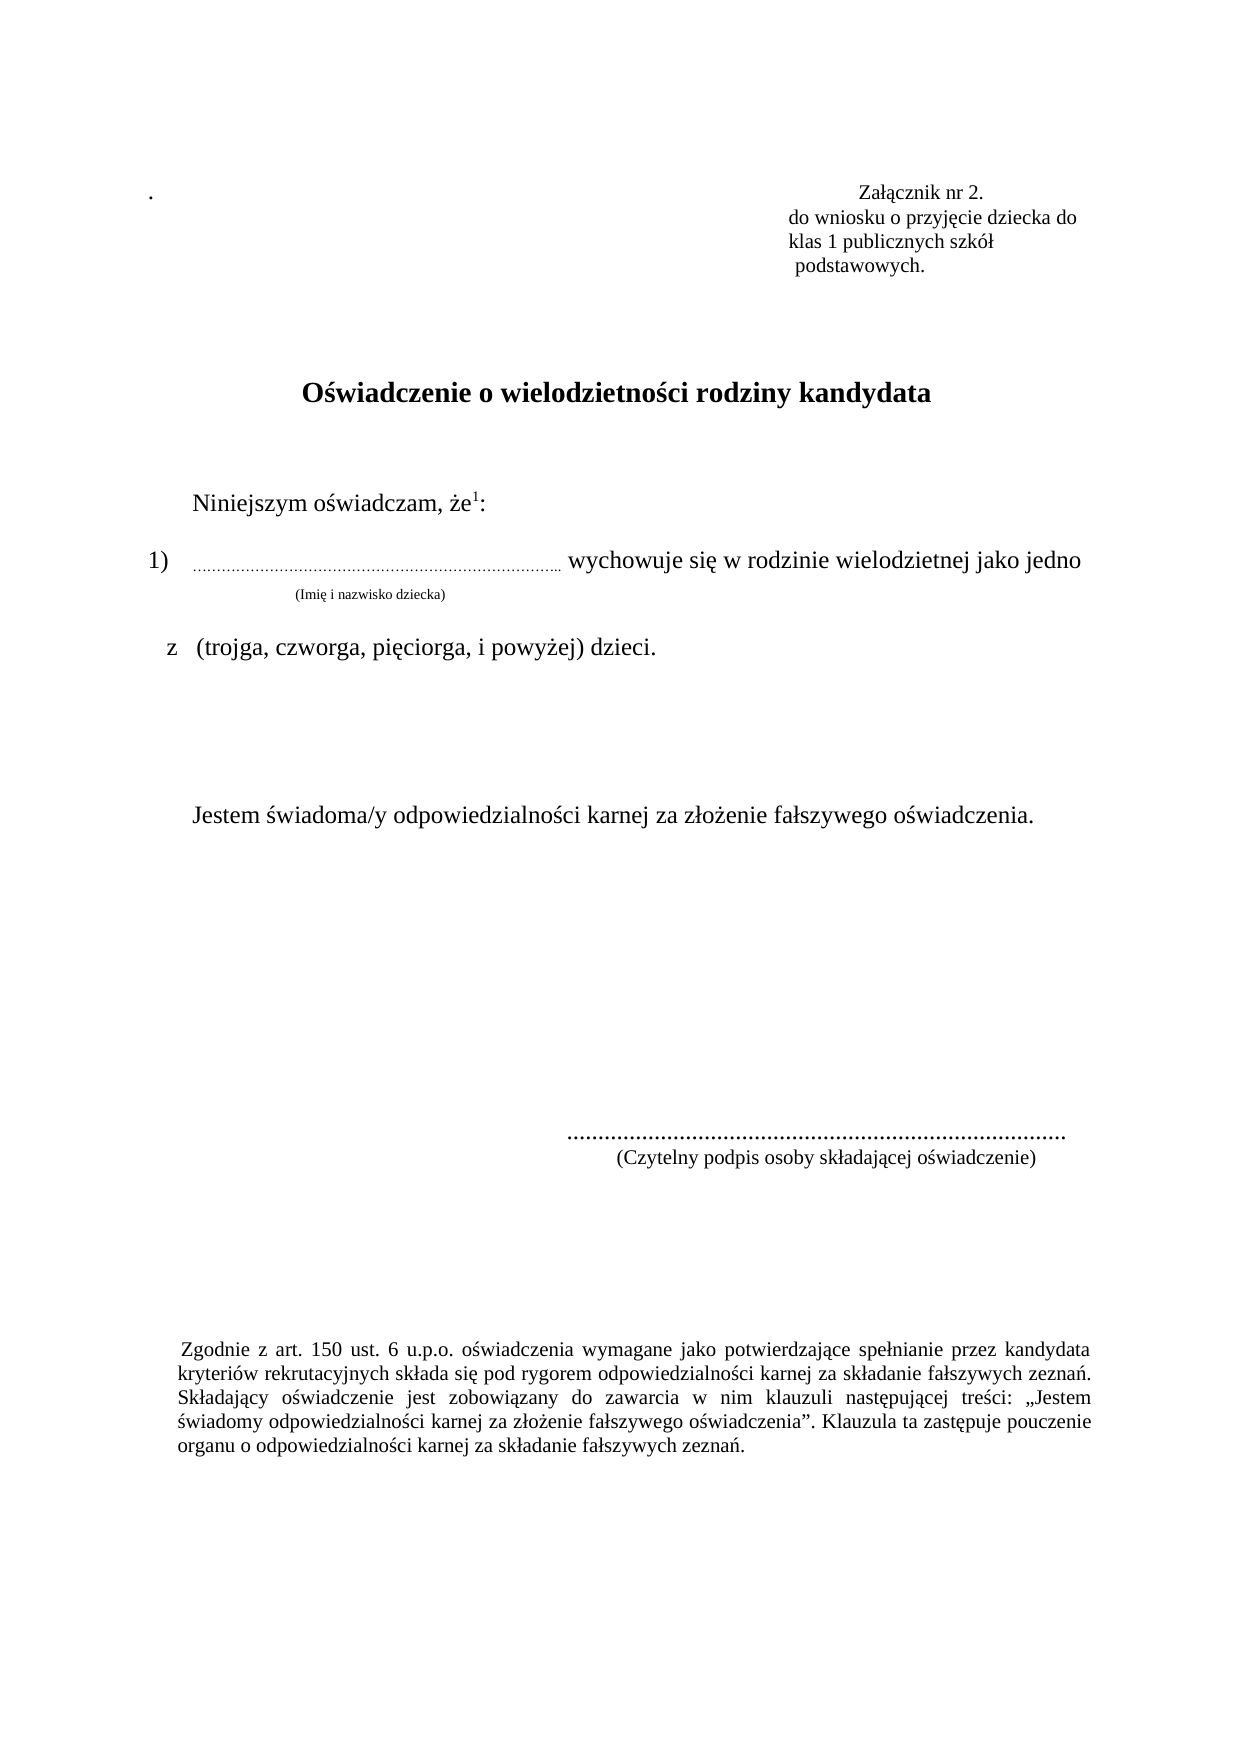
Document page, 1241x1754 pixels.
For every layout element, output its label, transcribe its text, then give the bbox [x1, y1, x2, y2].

text Zgodnie z art. 150 ust. 6 u.p.o. oświadczenia wymagane jako potwierdzające spełnianie przez kandydata kryteriów rekrutacyjnych składa się pod rygorem odpowiedzialności karnej za składanie fałszywych zeznań. Składający oświadczenie jest zobowiązany do zawarcia w nim klauzuli następującej treści: „Jestem świadomy odpowiedzialności karnej za złożenie fałszywego oświadczenia”. Klauzula ta zastępuje pouczenie organu o odpowiedzialności karnej za składanie fałszywych zeznań. [148, 1337, 1092, 1457]
text . Załącznik nr 2. [148, 176, 1092, 205]
text do wniosku o przyjęcie dziecka do [148, 205, 1092, 229]
text 1) ………………………………………………………………….. wychowuje się w rodzinie wielodzietnej jako jedno [148, 545, 1092, 574]
text (Imię i nazwisko dziecka) [148, 574, 1092, 603]
text Oświadczenie o wielodzietności rodziny kandydata [148, 376, 1092, 409]
text ................................................................................ [148, 1116, 1092, 1145]
text Niniejszym oświadczam, że1: [148, 488, 1092, 517]
text Jestem świadoma/y odpowiedzialności karnej za złożenie fałszywego oświadczenia. [148, 800, 1092, 829]
text klas 1 publicznych szkół podstawowych. [148, 229, 1092, 277]
text (Czytelny podpis osoby składającej oświadczenie) [148, 1145, 1092, 1169]
text z (trojga, czworga, pięciorga, i powyżej) dzieci. [148, 632, 1092, 660]
